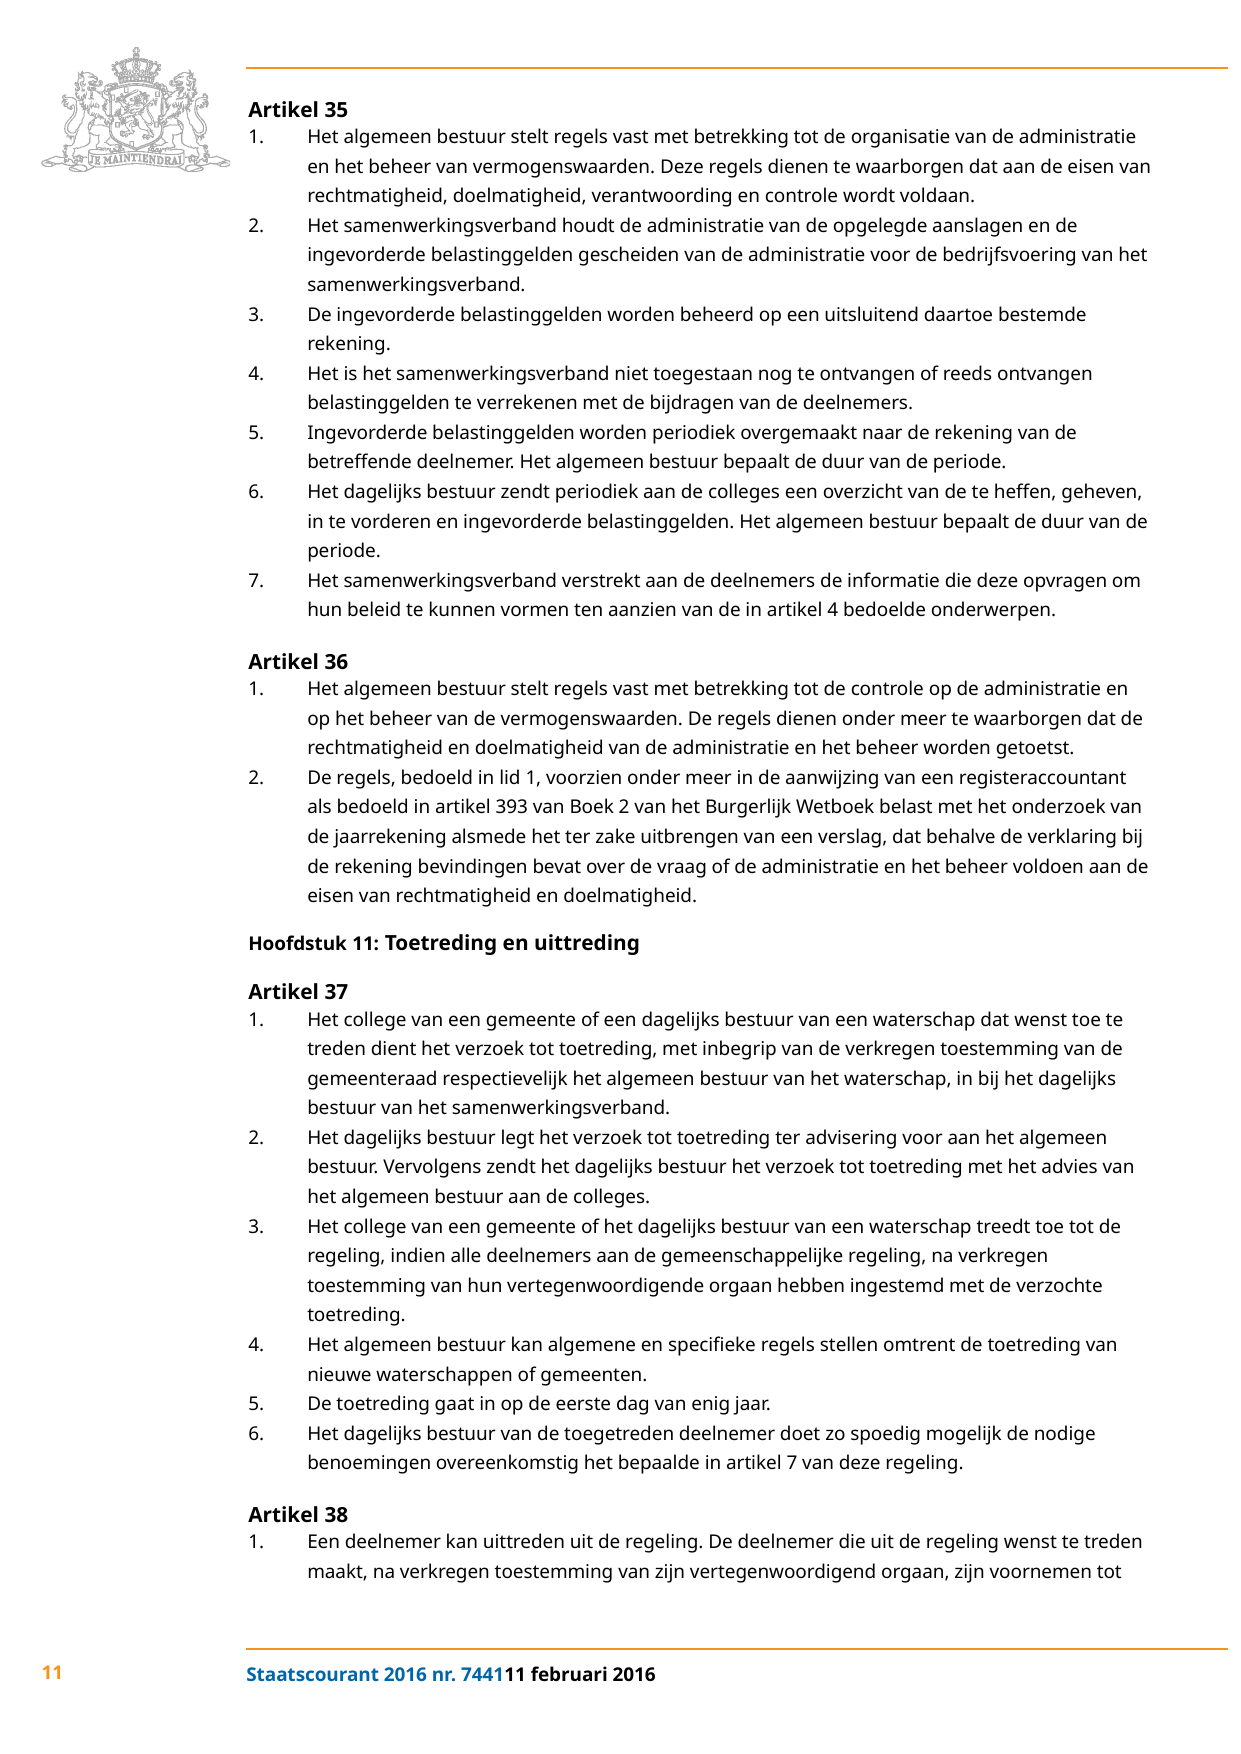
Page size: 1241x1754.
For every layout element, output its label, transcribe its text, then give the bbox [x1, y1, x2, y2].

picture [41, 47, 231, 172]
list Ingevorderde belastinggelden worden periodiek overgemaakt naar de rekening van de betreffende deelnemer. Het algemeen bestuur bepaalt de duur van de periode. [248, 419, 1152, 474]
list Het dagelijks bestuur zendt periodiek aan de colleges een overzicht van de te heffen, geheven, in te vorderen en ingevorderde belastinggelden. Het algemeen bestuur bepaalt de duur van de periode. [248, 478, 1152, 563]
text Artikel 35 [248, 95, 1152, 123]
list Een deelnemer kan uittreden uit de regeling. De deelnemer die uit de regeling wenst te treden maakt, na verkregen toestemming van zijn vertegenwoordigend orgaan, zijn voornemen tot [248, 1528, 1152, 1584]
list Het college van een gemeente of een dagelijks bestuur van een waterschap dat wenst toe te treden dient het verzoek tot toetreding, met inbegrip van de verkregen toestemming van de gemeenteraad respectievelijk het algemeen bestuur van het waterschap, in bij het dagelijks bestuur van het samenwerkingsverband. [248, 1006, 1152, 1120]
list Het samenwerkingsverband verstrekt aan de deelnemers de informatie die deze opvragen om hun beleid te kunnen vormen ten aanzien van de in artikel 4 bedoelde onderwerpen. [248, 567, 1152, 622]
list Het is het samenwerkingsverband niet toegestaan nog te ontvangen of reeds ontvangen belastinggelden te verrekenen met de bijdragen van de deelnemers. [248, 360, 1152, 415]
list Het algemeen bestuur kan algemene en specifieke regels stellen omtrent de toetreding van nieuwe waterschappen of gemeenten. [248, 1331, 1152, 1387]
text Artikel 37 [248, 977, 1152, 1006]
text Artikel 38 [248, 1500, 1152, 1528]
list De toetreding gaat in op de eerste dag van enig jaar. [248, 1390, 1152, 1416]
list Het dagelijks bestuur van de toegetreden deelnemer doet zo spoedig mogelijk de nodige benoemingen overeenkomstig het bepaalde in artikel 7 van deze regeling. [248, 1420, 1152, 1475]
list De regels, bedoeld in lid 1, voorzien onder meer in de aanwijzing van een registeraccountant als bedoeld in artikel 393 van Boek 2 van het Burgerlijk Wetboek belast met het onderzoek van de jaarrekening alsmede het ter zake uitbrengen van een verslag, dat behalve de verklaring bij de rekening bevindingen bevat over de vraag of de administratie en het beheer voldoen aan de eisen van rechtmatigheid en doelmatigheid. [248, 764, 1152, 908]
list Het algemeen bestuur stelt regels vast met betrekking tot de controle op de administratie en op het beheer van de vermogenswaarden. De regels dienen onder meer te waarborgen dat de rechtmatigheid en doelmatigheid van de administratie en het beheer worden getoetst. [248, 675, 1152, 760]
text Artikel 36 [248, 647, 1152, 675]
list Het algemeen bestuur stelt regels vast met betrekking tot de organisatie van de administratie en het beheer van vermogenswaarden. Deze regels dienen te waarborgen dat aan de eisen van rechtmatigheid, doelmatigheid, verantwoording en controle wordt voldaan. [248, 123, 1152, 208]
list Het samenwerkingsverband houdt de administratie van de opgelegde aanslagen en de ingevorderde belastinggelden gescheiden van de administratie voor de bedrijfsvoering van het samenwerkingsverband. [248, 212, 1152, 297]
list Het dagelijks bestuur legt het verzoek tot toetreding ter advisering voor aan het algemeen bestuur. Vervolgens zendt het dagelijks bestuur het verzoek tot toetreding met het advies van het algemeen bestuur aan de colleges. [248, 1124, 1152, 1209]
list De ingevorderde belastinggelden worden beheerd op een uitsluitend daartoe bestemde rekening. [248, 301, 1152, 356]
list Het college van een gemeente of het dagelijks bestuur van een waterschap treedt toe tot de regeling, indien alle deelnemers aan de gemeenschappelijke regeling, na verkregen toestemming van hun vertegenwoordigende orgaan hebben ingestemd met de verzochte toetreding. [248, 1213, 1152, 1327]
text Hoofdstuk 11: Toetreding en uittreding [248, 928, 1152, 957]
